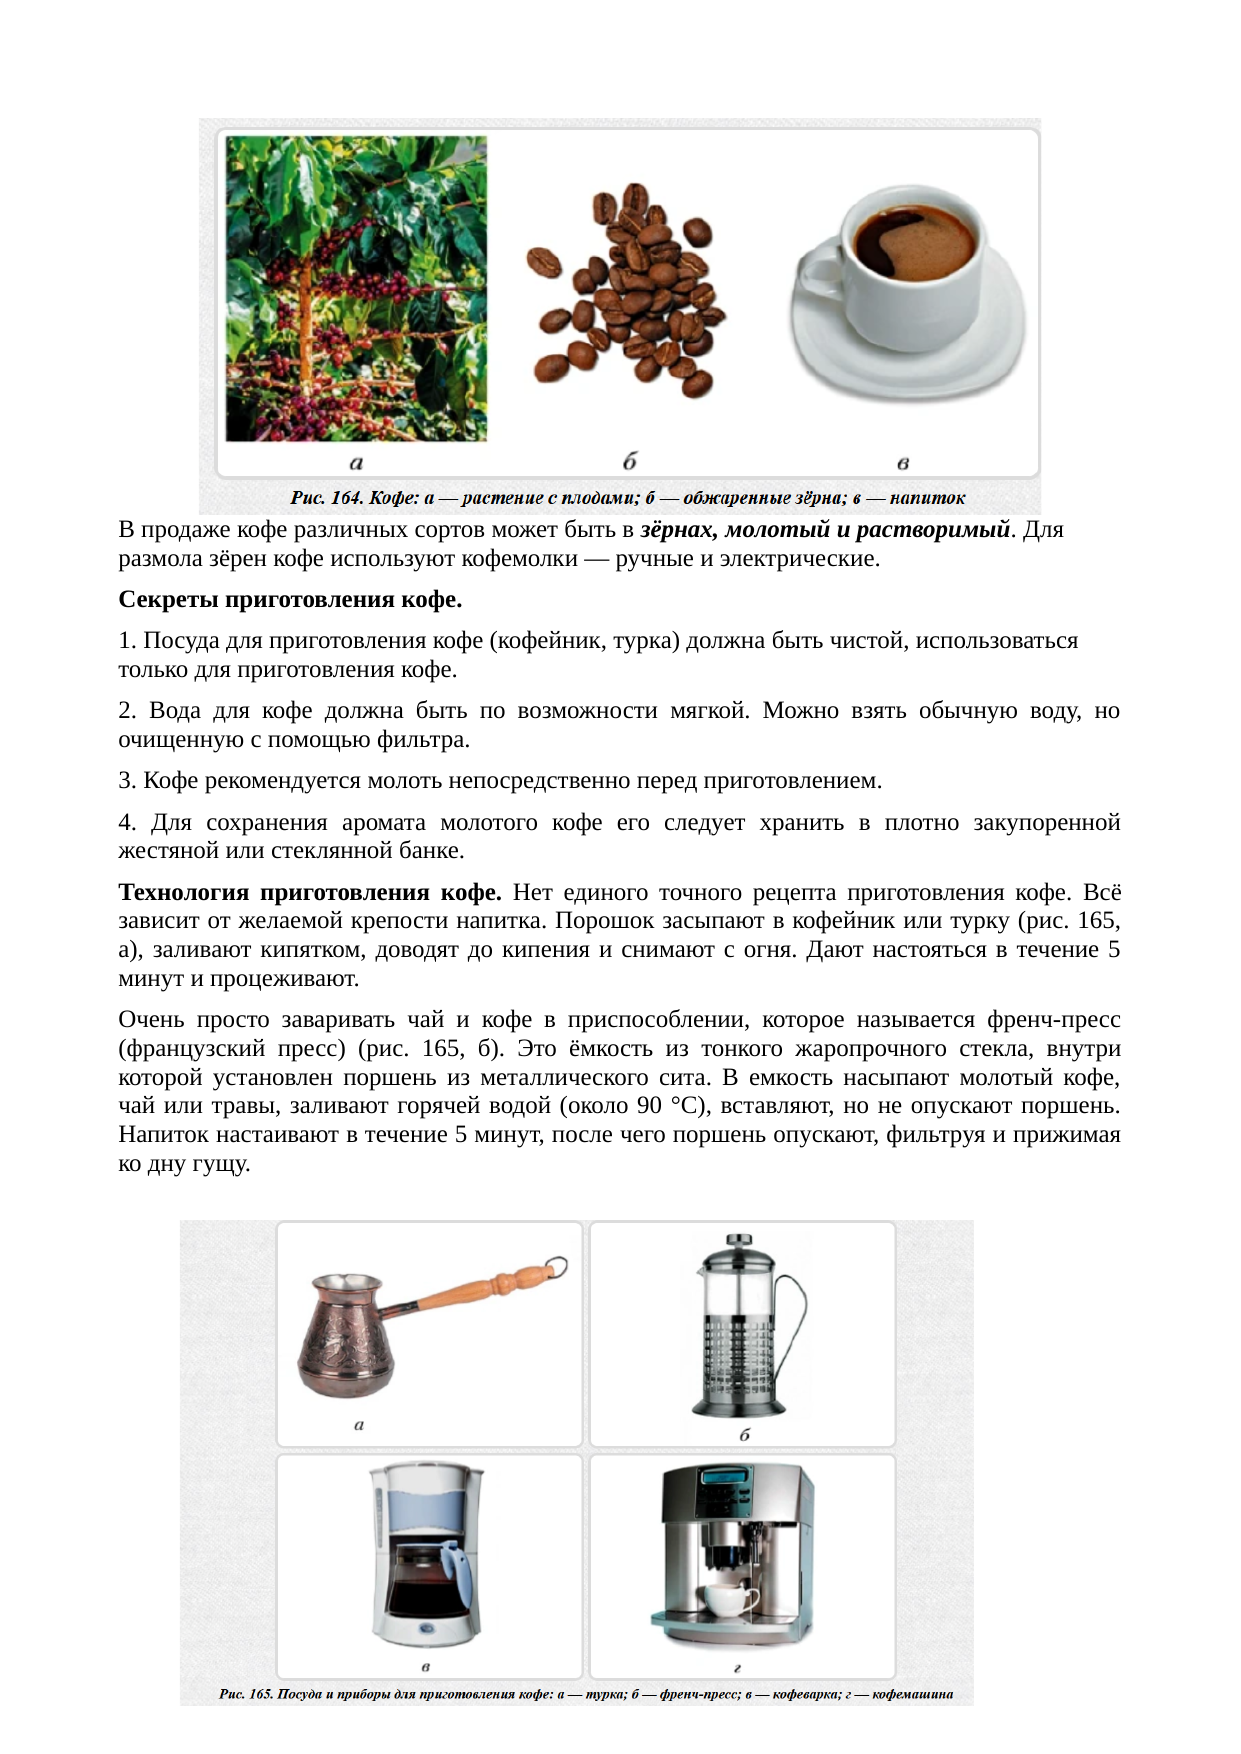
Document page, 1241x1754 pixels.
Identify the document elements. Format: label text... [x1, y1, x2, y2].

text 1. Посуда для приготовления кофе (кофейник, турка) должна быть чистой, использоваться только для приготовления кофе. [118, 625, 1122, 683]
text 3. Кофе рекомендуется молоть непосредственно перед приготовлением. [118, 765, 1122, 794]
text 2. Вода для кофе должна быть по возможности мягкой. Можно взять обычную воду, но очищенную с помощью фильтра. [118, 695, 1122, 753]
text Очень просто заваривать чай и кофе в приспособлении, которое называется френч-пресс (французский пресс) (рис. 165, б). Это ёмкость из тонкого жаропрочного стекла, внутри которой установлен поршень из металлического сита. В емкость насыпают молотый кофе, чай или травы, заливают горячей водой (около 90 °С), вставляют, но не опускают поршень. Напиток настаивают в течение 5 минут, после чего поршень опускают, фильтруя и прижимая ко дну гущу. [118, 1004, 1122, 1177]
text 4. Для сохранения аромата молотого кофе его следует хранить в плотно закупоренной жестяной или стеклянной банке. [118, 807, 1122, 864]
text Секреты приготовления кофе. [118, 584, 1122, 613]
text В продаже кофе различных сортов может быть в зёрнах, молотый и растворимый. Для размола зёрен кофе используют кофемолки — ручные и электрические. [118, 118, 1122, 572]
text Технология приготовления кофе. Нет единого точного рецепта приготовления кофе. Всё зависит от желаемой крепости напитка. Порошок засыпают в кофейник или турку (рис. 165, а), заливают кипятком, доводят до кипения и снимают с огня. Дают настояться в течение 5 минут и процеживают. [118, 877, 1122, 992]
